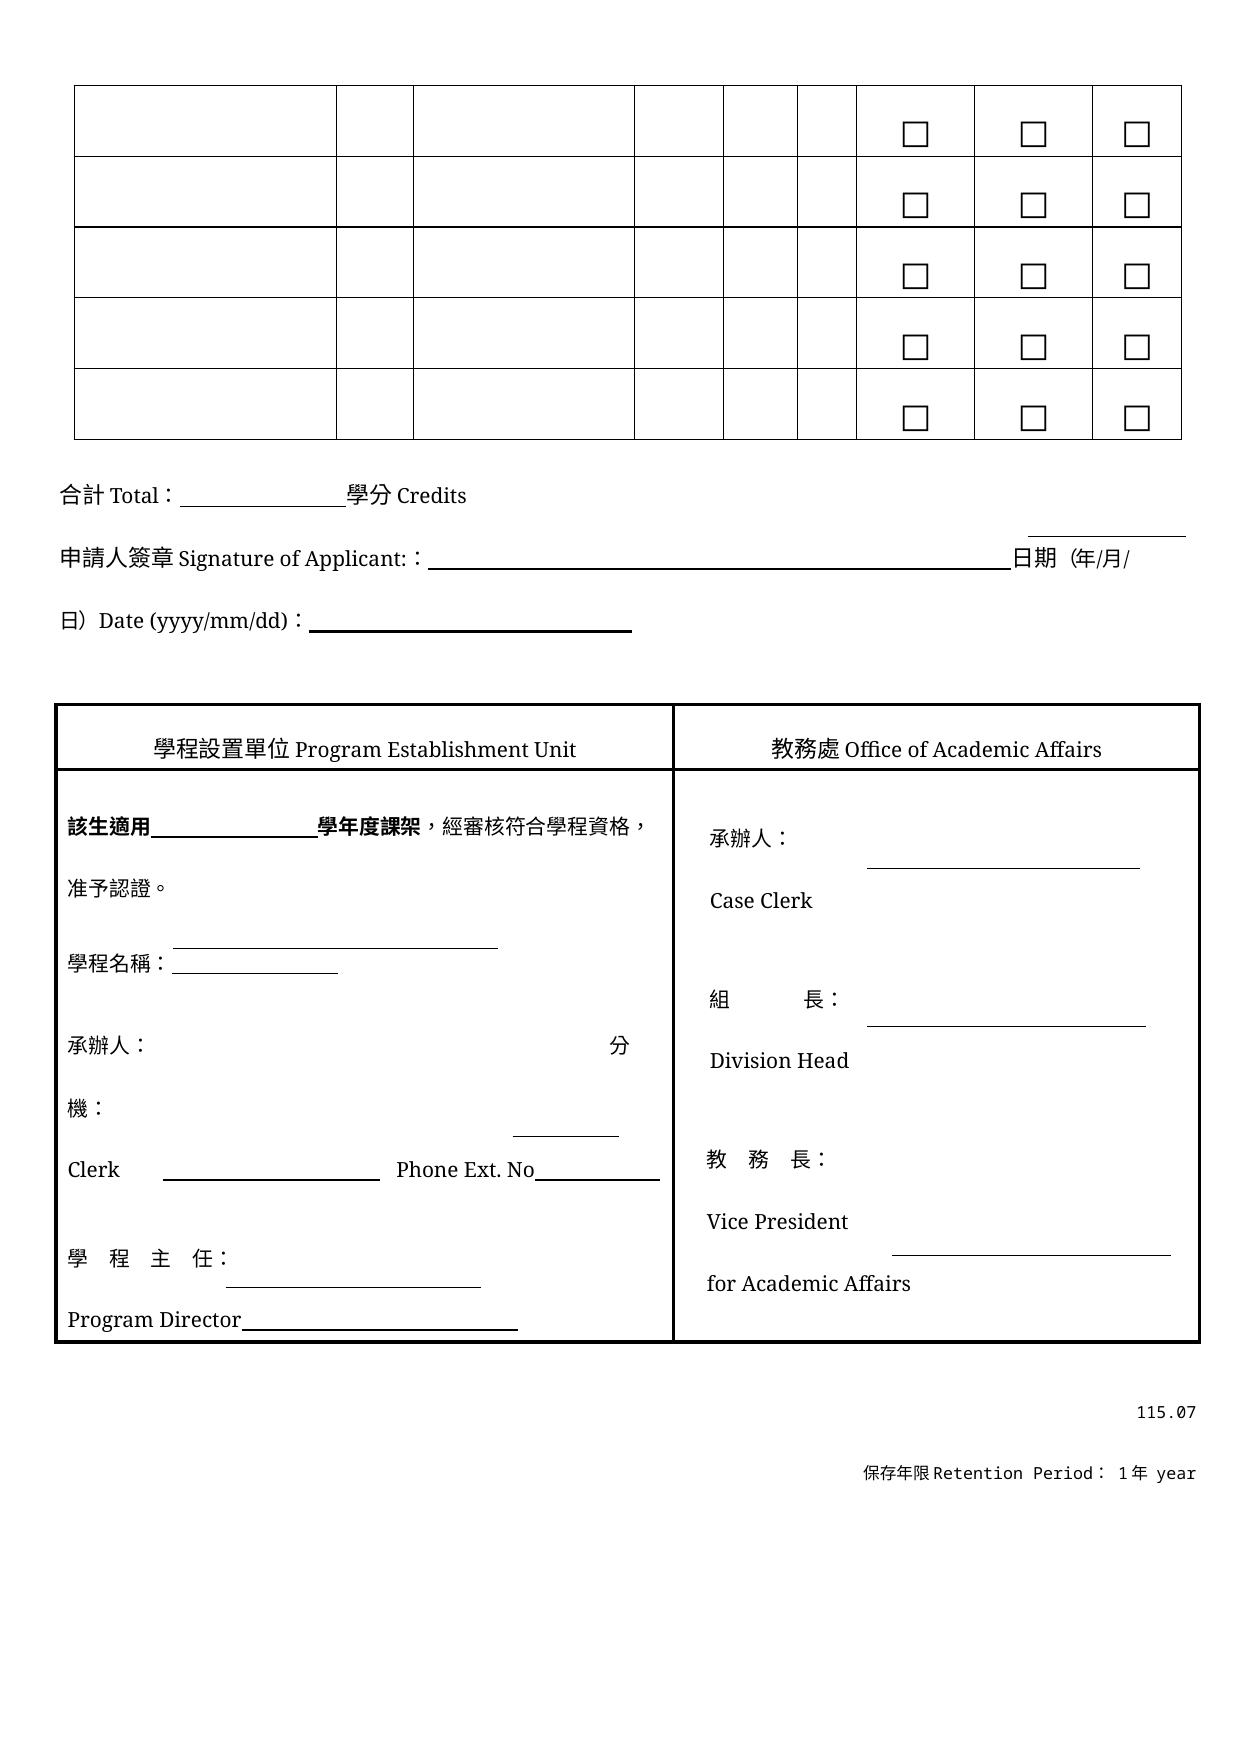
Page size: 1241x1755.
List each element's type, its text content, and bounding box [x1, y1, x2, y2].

table_cell [75, 86, 336, 156]
table_cell [414, 157, 634, 226]
table_cell [635, 86, 723, 156]
text 申請人簽章Signature of Applicant:： 日期（年/月/日）Date (yyyy/mm/dd)： [59, 515, 1196, 640]
table_cell □ [1093, 86, 1181, 156]
table_cell [75, 157, 336, 226]
table_cell [635, 228, 723, 297]
table_cell □ [975, 157, 1092, 226]
table_cell □ [1093, 369, 1181, 439]
table_cell [75, 298, 336, 368]
table_cell □ [975, 298, 1092, 368]
table_header 學程設置單位Program Establishment Unit [58, 706, 672, 768]
text 保存年限Retention Period： 1年 year [59, 1431, 1196, 1493]
table_cell [414, 369, 634, 439]
table_cell □ [975, 86, 1092, 156]
table_cell [635, 157, 723, 226]
table_cell [414, 86, 634, 156]
table_cell □ [857, 369, 974, 439]
table_cell □ [857, 157, 974, 226]
table_cell [798, 157, 856, 226]
table_cell □ [975, 228, 1092, 297]
table_cell [798, 86, 856, 156]
table_cell □ [857, 86, 974, 156]
table_cell [724, 157, 797, 226]
table_cell [635, 298, 723, 368]
table_cell [724, 369, 797, 439]
table_cell [414, 228, 634, 297]
table_cell □ [857, 228, 974, 297]
table_cell □ [1093, 298, 1181, 368]
table_cell [75, 228, 336, 297]
table_cell [724, 228, 797, 297]
table_cell 該生適用 學年度課架，經審核符合學程資格，准予認證。 學程名稱： 承辦人： 分 機： Clerk Phone Ext. No 學 程 主 任： Program Director [58, 771, 672, 1340]
table_cell [798, 298, 856, 368]
table_cell [635, 369, 723, 439]
table_cell 承辦人： Case Clerk 組 長： Division Head 教 務 長： Vice President for Academic Affairs [675, 771, 1198, 1340]
text 合計Total： 學分Credits [59, 452, 1196, 515]
table_cell □ [1093, 228, 1181, 297]
table_cell [414, 298, 634, 368]
table_header 教務處Office of Academic Affairs [675, 706, 1198, 768]
table_cell [337, 298, 413, 368]
table_cell [337, 369, 413, 439]
table_cell □ [975, 369, 1092, 439]
table_cell [75, 369, 336, 439]
table_cell □ [857, 298, 974, 368]
table_cell [337, 86, 413, 156]
table_cell [724, 298, 797, 368]
table_cell [337, 228, 413, 297]
table_cell □ [1093, 157, 1181, 226]
table_cell [337, 157, 413, 226]
table_cell [724, 86, 797, 156]
table_cell [798, 228, 856, 297]
table_cell [798, 369, 856, 439]
text 115.07 [44, 1368, 1196, 1431]
